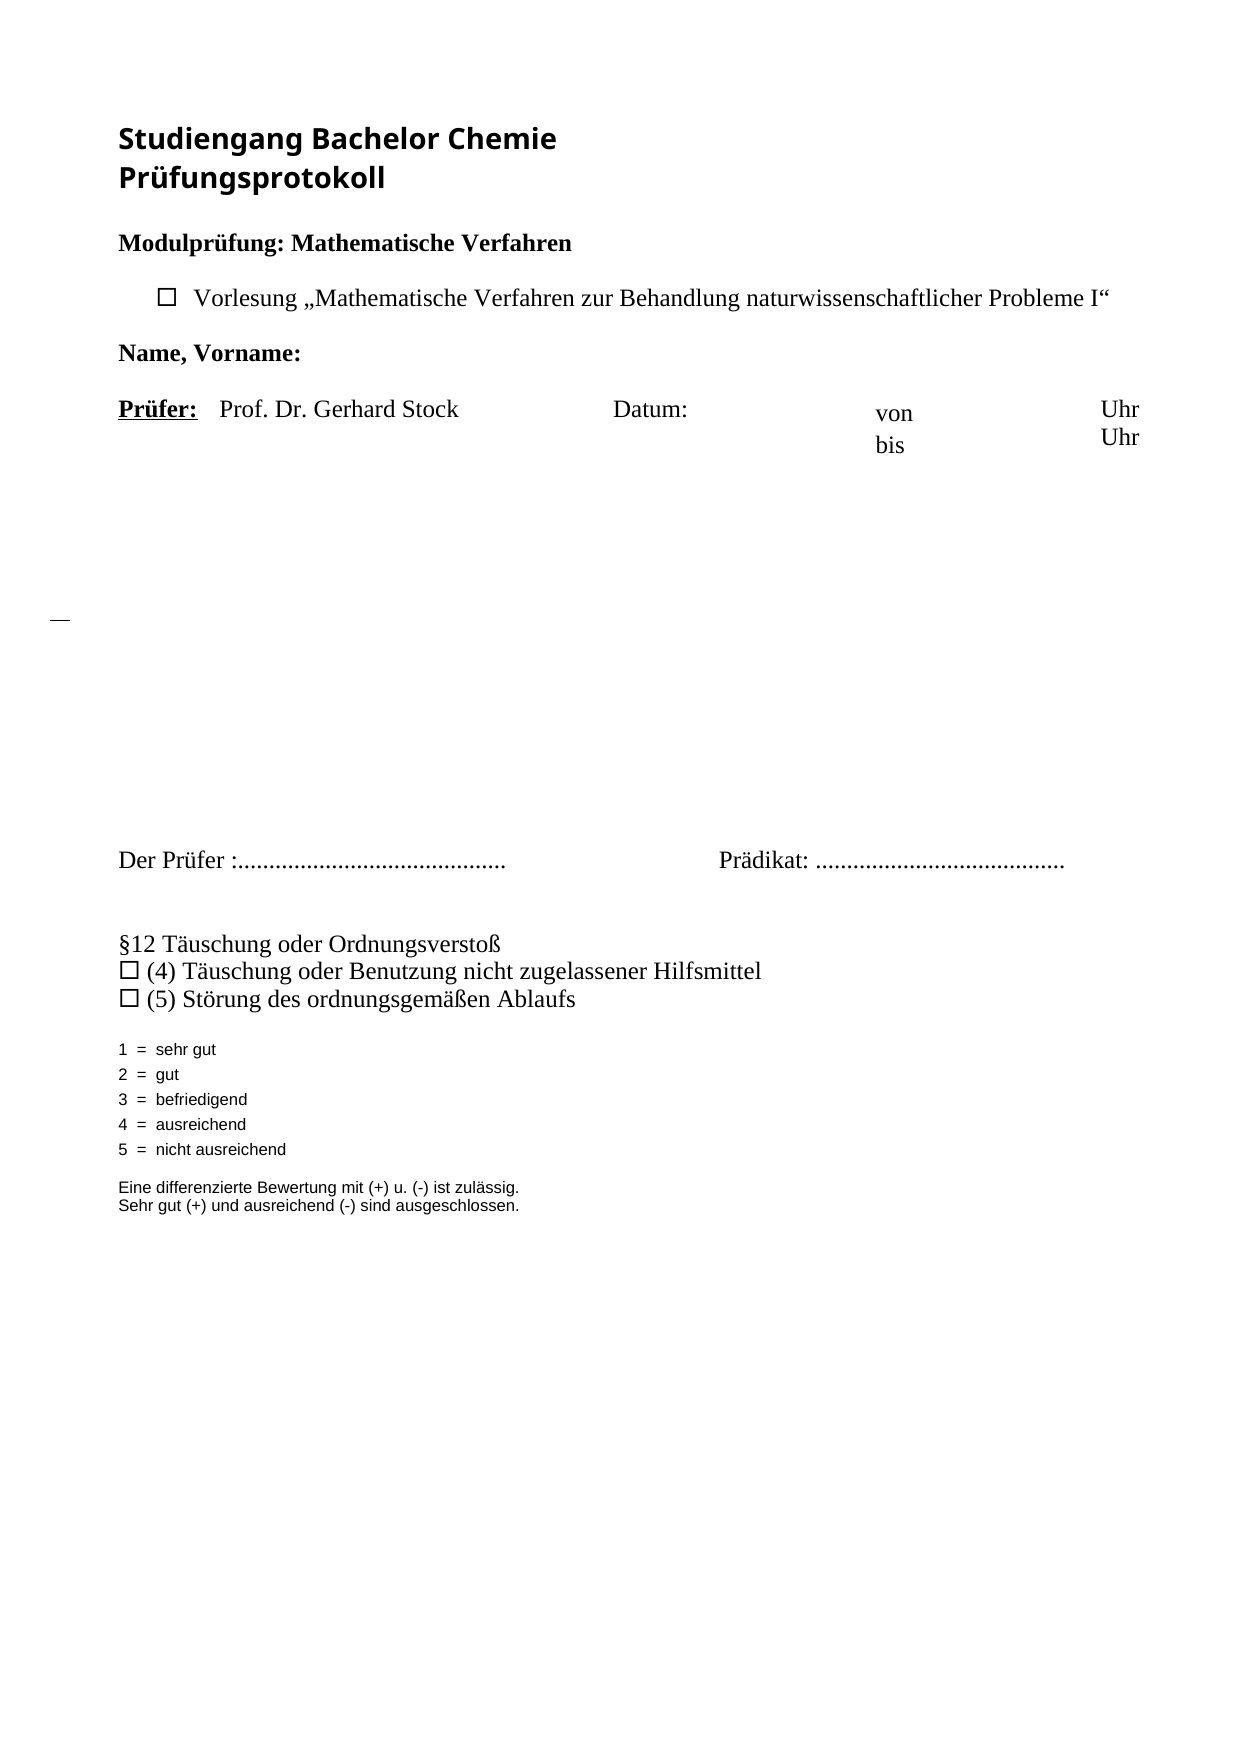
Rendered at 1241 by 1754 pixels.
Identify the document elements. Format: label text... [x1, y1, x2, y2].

table_cell Prof. Dr. Gerhard Stock [212, 395, 606, 459]
subtitle Studiengang Bachelor Chemie [118, 118, 1151, 158]
text Modulprüfung: Mathematische Verfahren [118, 229, 1151, 256]
text 1 = sehr gut [118, 1041, 1151, 1059]
text 4 = ausreichend [118, 1109, 1151, 1134]
table_cell Datum: [606, 395, 834, 459]
table_header [324, 340, 886, 395]
table_cell [835, 395, 868, 459]
table_cell Prüfer: [111, 395, 212, 459]
text Eine differenzierte Bewertung mit (+) u. (-) ist zulässig. [118, 1178, 1151, 1197]
list Vorlesung „Mathematische Verfahren zur Behandlung naturwissenschaftlicher Probleme I“ [156, 284, 1151, 312]
text §12 Täuschung oder Ordnungsverstoß [118, 930, 1151, 957]
table_header [886, 340, 1129, 395]
table_cell Uhr Uhr [1093, 395, 1166, 459]
table_header [1129, 340, 1166, 395]
text 3 = befriedigend [118, 1084, 1151, 1109]
text Sehr gut (+) und ausreichend (-) sind ausgeschlossen. [118, 1197, 1151, 1215]
text Prüfungsprotokoll [118, 158, 1151, 197]
text 5 = nicht ausreichend [118, 1134, 1151, 1159]
table_cell von bis [868, 395, 960, 459]
table_cell [960, 395, 1093, 459]
table_header Name, Vorname: [111, 340, 324, 395]
text Der Prüfer :........................................... Prädikat: ........................................ [118, 847, 1151, 874]
text  (4) Täuschung oder Benutzung nicht zugelassener Hilfsmittel [118, 957, 1151, 985]
text  (5) Störung des ordnungsgemäßen Ablaufs [118, 985, 1151, 1013]
text 2 = gut [118, 1059, 1151, 1084]
